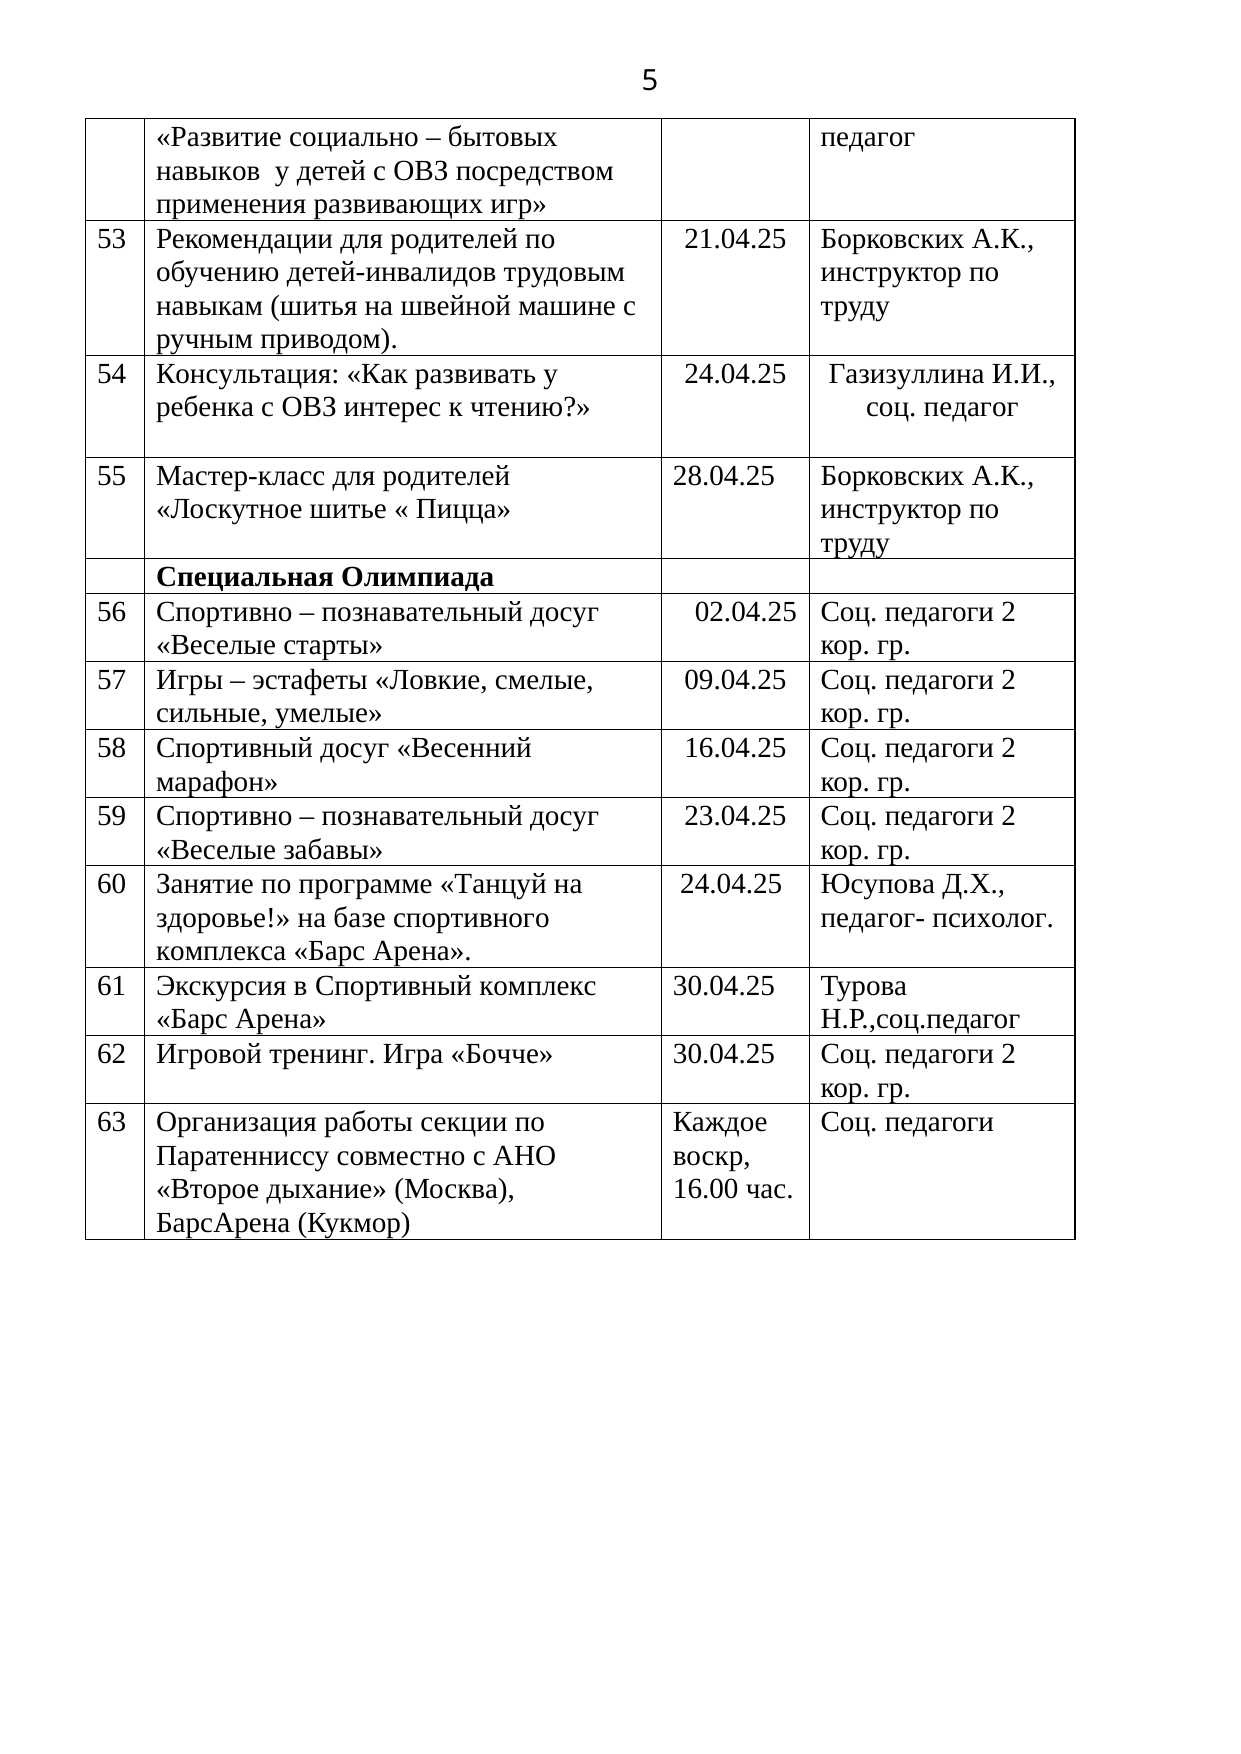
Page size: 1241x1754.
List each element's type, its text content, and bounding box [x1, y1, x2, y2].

table_cell Соц. педагоги [810, 1104, 1074, 1238]
table_cell 55 [86, 458, 144, 558]
table_cell 59 [86, 798, 144, 865]
table_cell Экскурсия в Спортивный комплекс «Барс Арена» [145, 968, 661, 1035]
table_cell Газизуллина И.И., соц. педагог [810, 356, 1074, 457]
table_cell 57 [86, 662, 144, 729]
table_cell Спортивно – познавательный досуг «Веселые старты» [145, 594, 661, 661]
table_cell [86, 119, 144, 220]
table_cell 23.04.25 [662, 798, 809, 865]
table_cell 62 [86, 1036, 144, 1103]
table_cell Рекомендации для родителей по обучению детей-инвалидов трудовым навыкам (шитья на швейной машине с ручным приводом). [145, 221, 661, 355]
table_cell 54 [86, 356, 144, 457]
table_cell 02.04.25 [662, 594, 809, 661]
table_cell Спортивный досуг «Весенний марафон» [145, 730, 661, 797]
table_cell [86, 559, 144, 593]
table_cell 28.04.25 [662, 458, 809, 558]
table_cell Игры – эстафеты «Ловкие, смелые, сильные, умелые» [145, 662, 661, 729]
table_cell Соц. педагоги 2 кор. гр. [810, 594, 1074, 661]
table_cell [810, 559, 1074, 593]
table_cell 21.04.25 [662, 221, 809, 355]
table_cell 60 [86, 866, 144, 967]
table_cell Консультация: «Как развивать у ребенка с ОВЗ интерес к чтению?» [145, 356, 661, 457]
table_cell 61 [86, 968, 144, 1035]
table_cell Турова Н.Р.,соц.педагог [810, 968, 1074, 1035]
table_cell Соц. педагоги 2 кор. гр. [810, 662, 1074, 729]
table_cell педагог [810, 119, 1074, 220]
table_cell Специальная Олимпиада [145, 559, 661, 593]
table_cell 24.04.25 [662, 866, 809, 967]
table_cell «Развитие социально – бытовых навыков у детей с ОВЗ посредством применения развивающих игр» [145, 119, 661, 220]
table_cell Борковских А.К., инструктор по труду [810, 458, 1074, 558]
table_cell 63 [86, 1104, 144, 1238]
table_cell Соц. педагоги 2 кор. гр. [810, 730, 1074, 797]
table_cell Спортивно – познавательный досуг «Веселые забавы» [145, 798, 661, 865]
table_cell 56 [86, 594, 144, 661]
table_cell [662, 119, 809, 220]
table_cell Организация работы секции по Паратенниссу совместно с АНО «Второе дыхание» (Москва), БарсАрена (Кукмор) [145, 1104, 661, 1238]
table_cell 58 [86, 730, 144, 797]
table_cell 53 [86, 221, 144, 355]
table_cell 30.04.25 [662, 1036, 809, 1103]
table_cell 24.04.25 [662, 356, 809, 457]
table_cell 16.04.25 [662, 730, 809, 797]
table_cell 09.04.25 [662, 662, 809, 729]
table_cell 30.04.25 [662, 968, 809, 1035]
table_cell Мастер-класс для родителей «Лоскутное шитье « Пицца» [145, 458, 661, 558]
table_cell Юсупова Д.Х., педагог- психолог. [810, 866, 1074, 967]
table_cell Соц. педагоги 2 кор. гр. [810, 798, 1074, 865]
table_cell Соц. педагоги 2 кор. гр. [810, 1036, 1074, 1103]
table_cell Игровой тренинг. Игра «Бочче» [145, 1036, 661, 1103]
table_cell Каждое воскр, 16.00 час. [662, 1104, 809, 1238]
table_cell Занятие по программе «Танцуй на здоровье!» на базе спортивного комплекса «Барс Арена». [145, 866, 661, 967]
table_cell [662, 559, 809, 593]
table_cell Борковских А.К., инструктор по труду [810, 221, 1074, 355]
